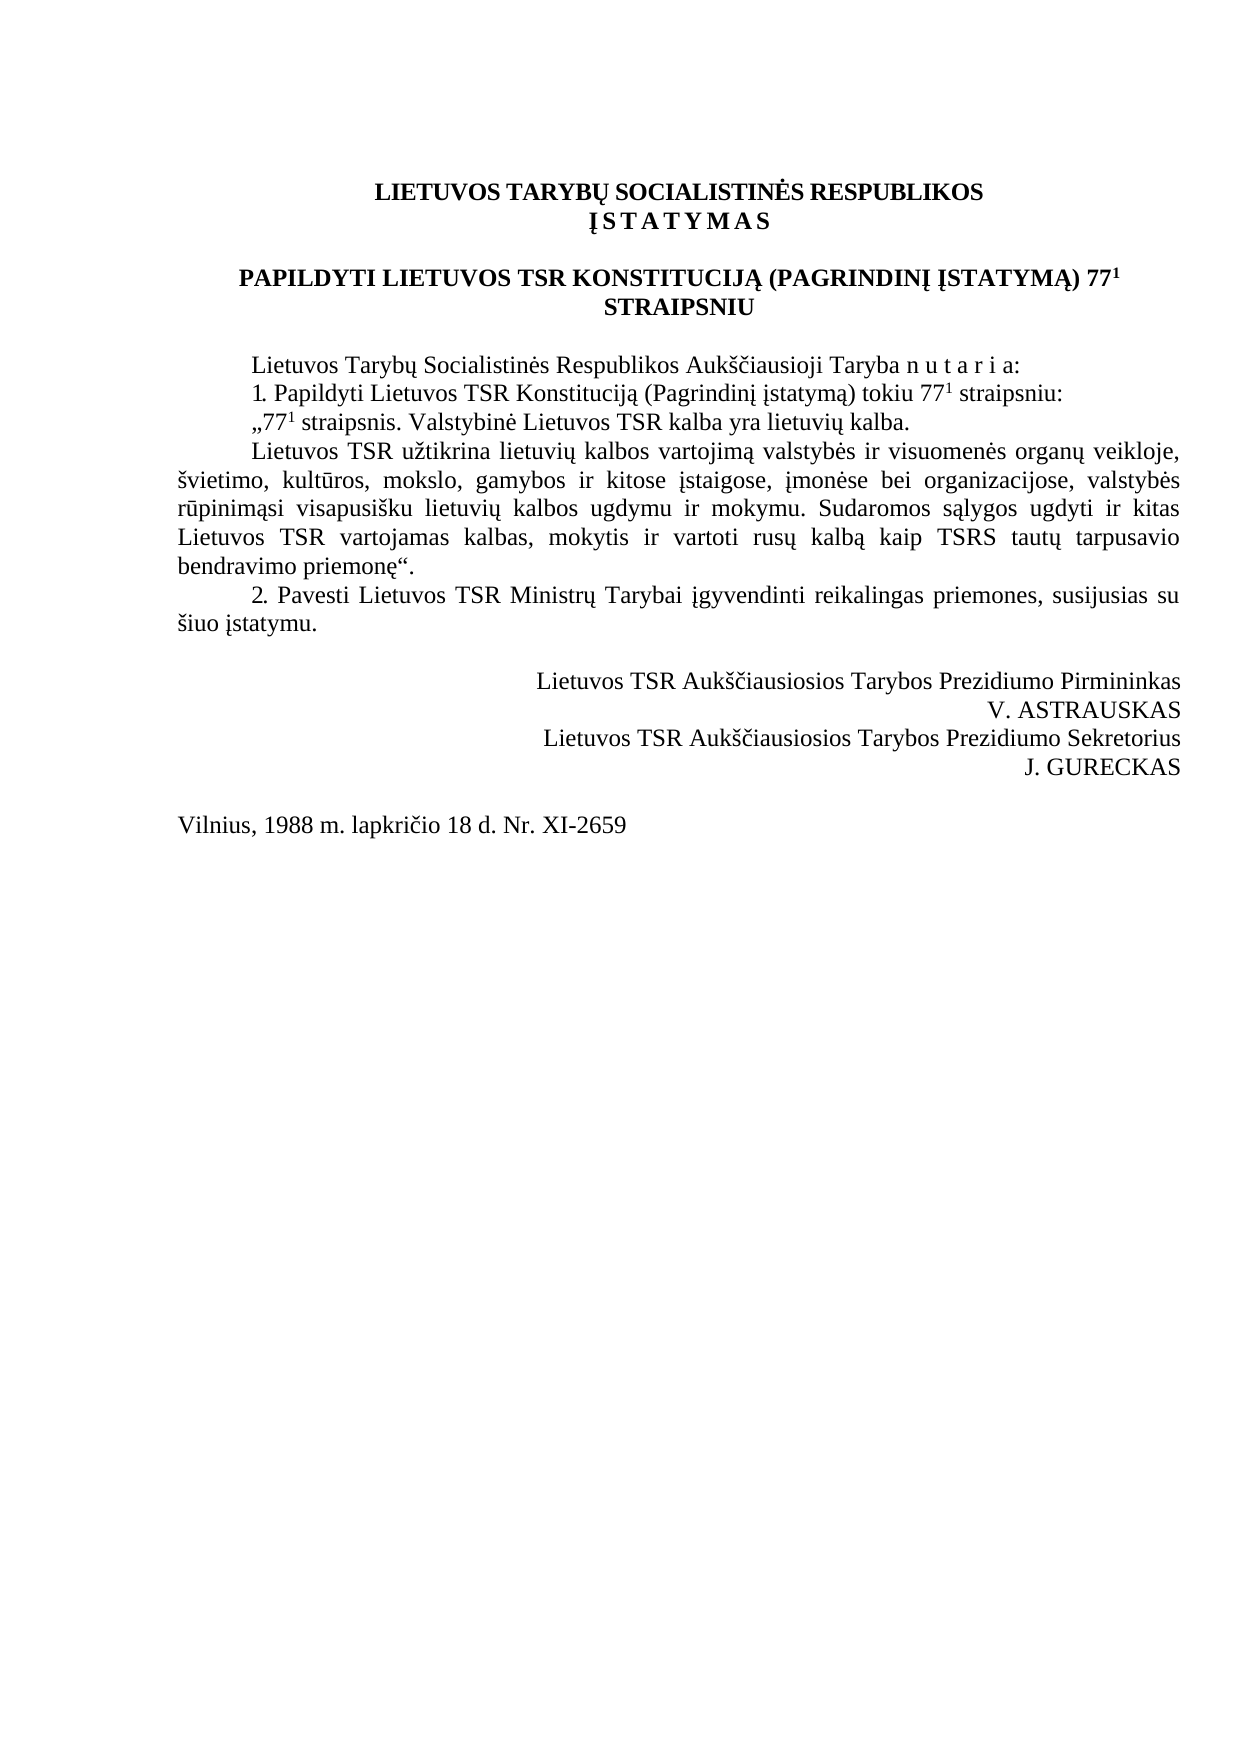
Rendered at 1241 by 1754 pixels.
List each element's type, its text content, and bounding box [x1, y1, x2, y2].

text „771 straipsnis. Valstybinė Lietuvos TSR kalba yra lietuvių kalba. [177, 407, 1181, 436]
text Lietuvos TSR Aukščiausiosios Tarybos Prezidiumo Sekretorius [177, 723, 1181, 752]
text Lietuvos TSR užtikrina lietuvių kalbos vartojimą valstybės ir visuomenės organų veikloje, švietimo, kultūros, mokslo, gamybos ir kitose įstaigose, įmonėse bei organizacijose, valstybės rūpinimąsi visapusišku lietuvių kalbos ugdymu ir mokymu. Sudaromos sąlygos ugdyti ir kitas Lietuvos TSR vartojamas kalbas, mokytis ir vartoti rusų kalbą kaip TSRS tautų tarpusavio bendravimo priemonę“. [177, 436, 1181, 580]
text Lietuvos Tarybų Socialistinės Respublikos Aukščiausioji Taryba nutaria: [177, 350, 1181, 378]
text V. ASTRAUSKAS [177, 695, 1181, 723]
text 2. Pavesti Lietuvos TSR Ministrų Tarybai įgyvendinti reikalingas priemones, susijusias su šiuo įstatymu. [177, 580, 1181, 637]
text 1. Papildyti Lietuvos TSR Konstituciją (Pagrindinį įstatymą) tokiu 771 straipsniu: [177, 378, 1181, 407]
text ĮSTATYMAS [177, 206, 1181, 235]
text J. GURECKAS [177, 752, 1181, 781]
text Lietuvos TSR Aukščiausiosios Tarybos Prezidiumo Pirmininkas [177, 666, 1181, 695]
text Papildyti Lietuvos TSR Konstituciją (Pagrindinį įstatymą) 771 straipsniu [177, 263, 1181, 321]
text LIETUVOS TARYBŲ SOCIALISTINĖS RESPUBLIKOS [177, 177, 1181, 206]
text Vilnius, 1988 m. lapkričio 18 d. Nr. XI-2659 [177, 810, 1181, 838]
